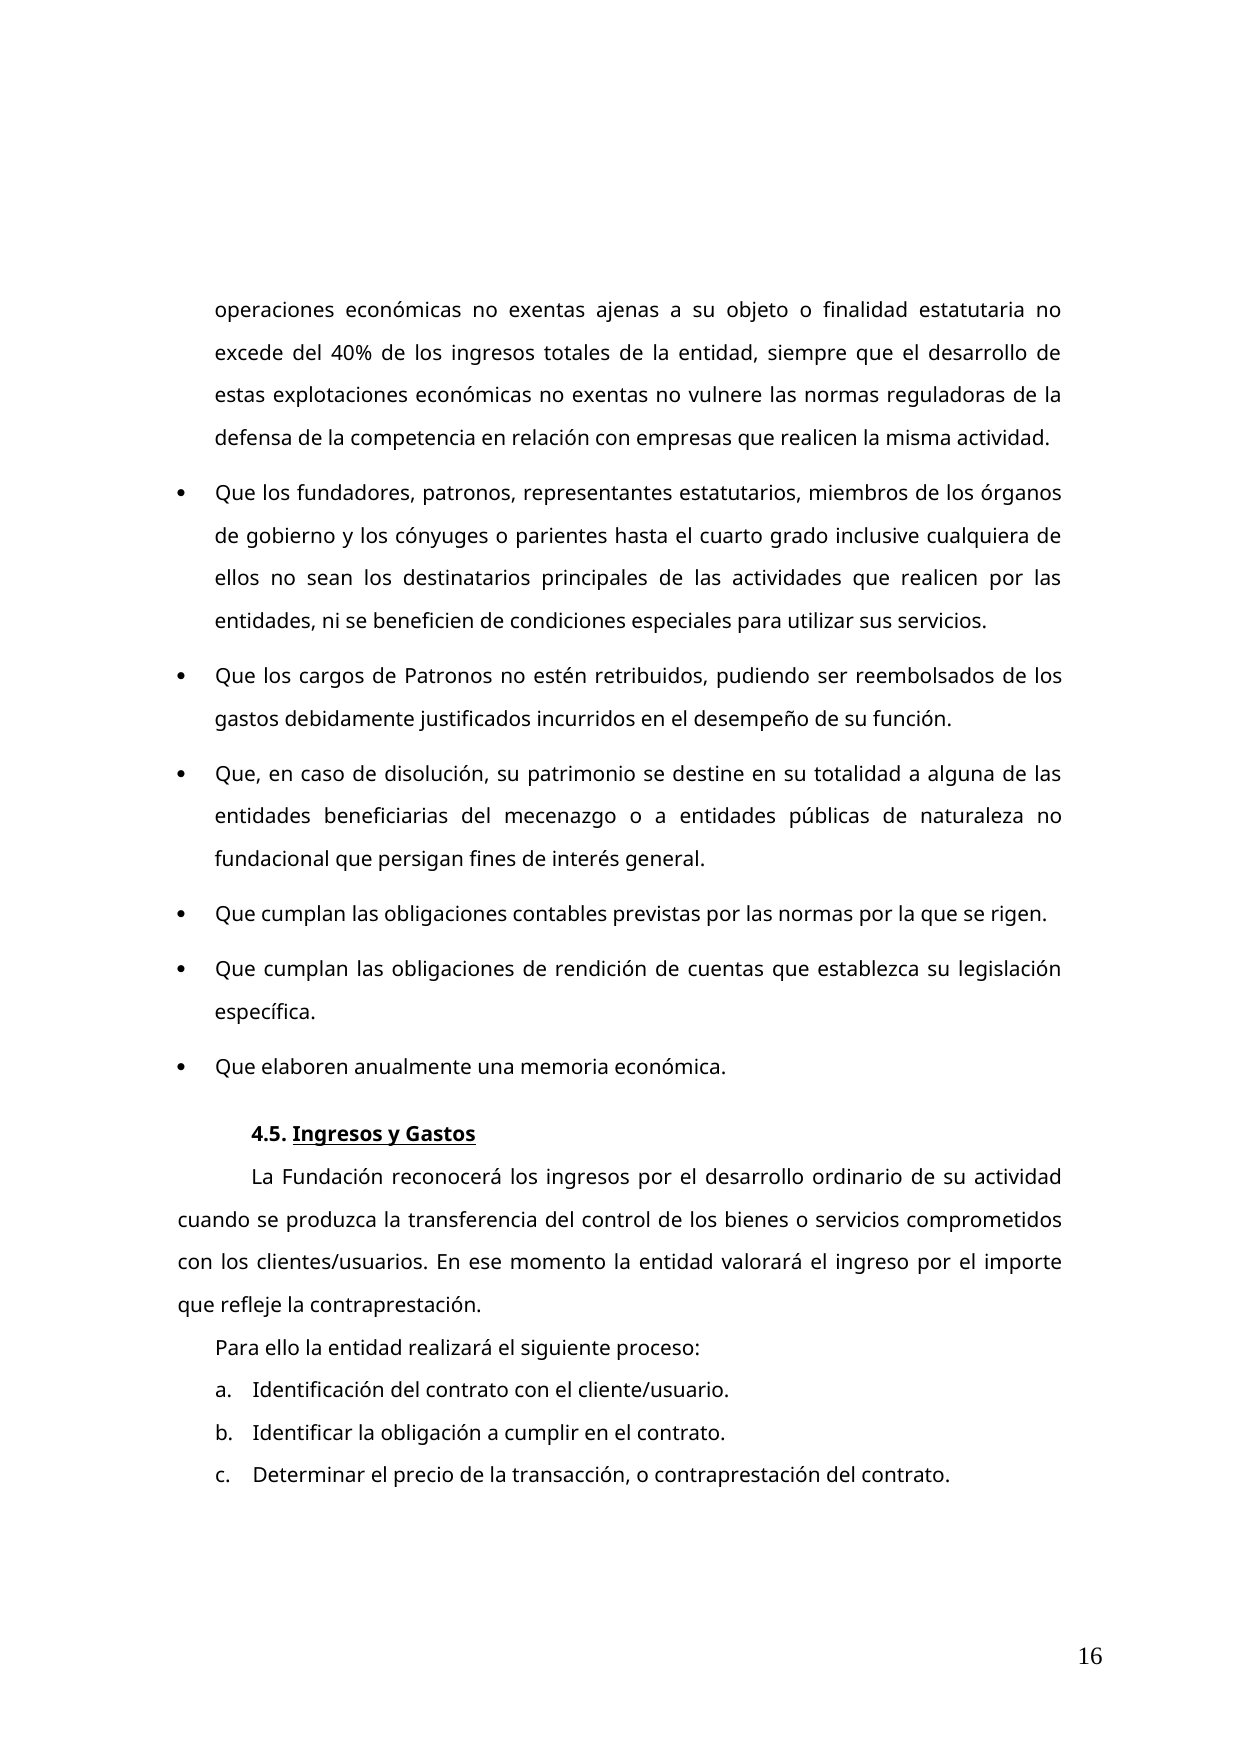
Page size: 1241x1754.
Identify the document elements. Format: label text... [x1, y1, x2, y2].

text La Fundación reconocerá los ingresos por el desarrollo ordinario de su actividad cuando se produzca la transferencia del control de los bienes o servicios comprometidos con los clientes/usuarios. En ese momento la entidad valorará el ingreso por el importe que refleje la contraprestación. [177, 1162, 1063, 1318]
list Identificación del contrato con el cliente/usuario. [215, 1375, 1063, 1404]
list Determinar el precio de la transacción, o contraprestación del contrato. [215, 1460, 1063, 1489]
subtitle Que los cargos de Patronos no estén retribuidos, pudiendo ser reembolsados de los gastos debidamente justificados incurridos en el desempeño de su función. [177, 661, 1063, 732]
list Identificar la obligación a cumplir en el contrato. [215, 1418, 1063, 1446]
subtitle Que los fundadores, patronos, representantes estatutarios, miembros de los órganos de gobierno y los cónyuges o parientes hasta el cuarto grado inclusive cualquiera de ellos no sean los destinatarios principales de las actividades que realicen por las entidades, ni se beneficien de condiciones especiales para utilizar sus servicios. [177, 478, 1063, 634]
text Para ello la entidad realizará el siguiente proceso: [177, 1333, 1063, 1361]
subtitle Que cumplan las obligaciones de rendición de cuentas que establezca su legislación específica. [177, 954, 1063, 1025]
subtitle Que elaboren anualmente una memoria económica. [177, 1052, 1063, 1080]
text 4.5. Ingresos y Gastos [177, 1119, 1063, 1148]
subtitle Que, en caso de disolución, su patrimonio se destine en su totalidad a alguna de las entidades beneficiarias del mecenazgo o a entidades públicas de naturaleza no fundacional que persigan fines de interés general. [177, 759, 1063, 872]
subtitle Que cumplan las obligaciones contables previstas por las normas por la que se rigen. [177, 899, 1063, 928]
subtitle operaciones económicas no exentas ajenas a su objeto o finalidad estatutaria no excede del 40% de los ingresos totales de la entidad, siempre que el desarrollo de estas explotaciones económicas no exentas no vulnere las normas reguladoras de la defensa de la competencia en relación con empresas que realicen la misma actividad. [177, 295, 1063, 452]
